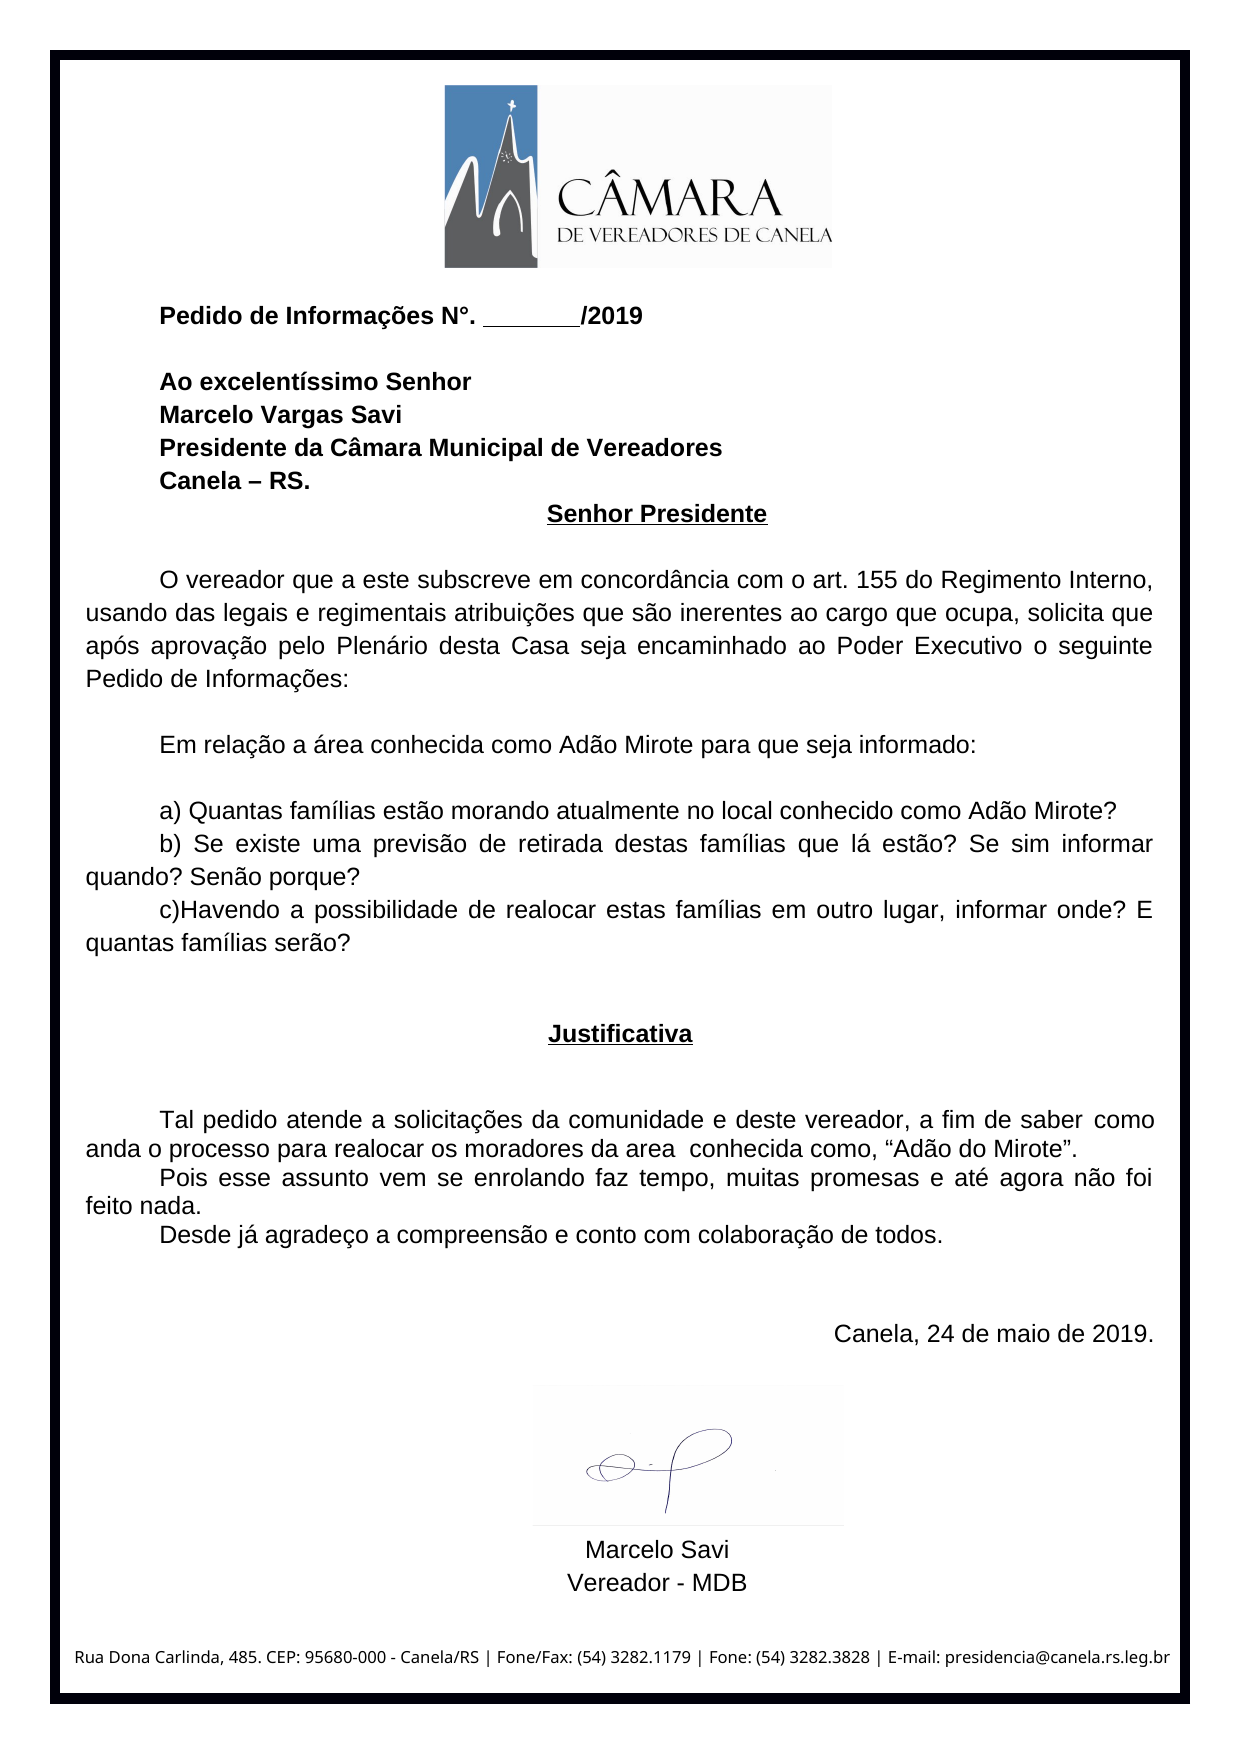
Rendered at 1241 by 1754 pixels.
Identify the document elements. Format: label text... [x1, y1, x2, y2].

text Pedido de Informações N°. /2019 [85, 301, 1155, 330]
picture [444, 85, 833, 268]
text Desde já agradeço a compreensão e conto com colaboração de todos. [85, 1220, 1155, 1249]
text O vereador que a este subscreve em concordância com o art. 155 do Regimento Interno, usando das legais e regimentais atribuições que são inerentes ao cargo que ocupa, solicita que após aprovação pelo Plenário desta Casa seja encaminhado ao Poder Executivo o seguinte Pedido de Informações: [85, 565, 1155, 693]
text Senhor Presidente [85, 499, 1155, 528]
text Em relação a área conhecida como Adão Mirote para que seja informado: [85, 730, 1155, 759]
text Pois esse assunto vem se enrolando faz tempo, muitas promesas e até agora não foi feito nada. [85, 1163, 1155, 1220]
text Tal pedido atende a solicitações da comunidade e deste vereador, a fim de saber como anda o processo para realocar os moradores da area conhecida como, “Adão do Mirote”. [85, 1105, 1155, 1163]
text Ao excelentíssimo Senhor [85, 367, 1155, 396]
text Marcelo Savi [159, 1535, 1155, 1564]
text Canela – RS. [85, 466, 1155, 495]
text Canela, 24 de maio de 2019. [85, 1319, 1155, 1348]
text Vereador - MDB [159, 1568, 1155, 1597]
text Presidente da Câmara Municipal de Vereadores [85, 433, 1155, 462]
text Justificativa [85, 1019, 1155, 1048]
text b) Se existe uma previsão de retirada destas famílias que lá estão? Se sim informar quando? Senão porque? [85, 829, 1155, 891]
text c)Havendo a possibilidade de realocar estas famílias em outro lugar, informar onde? E quantas famílias serão? [85, 895, 1155, 957]
text a) Quantas famílias estão morando atualmente no local conhecido como Adão Mirote? [85, 796, 1155, 825]
text Marcelo Vargas Savi [85, 400, 1155, 429]
